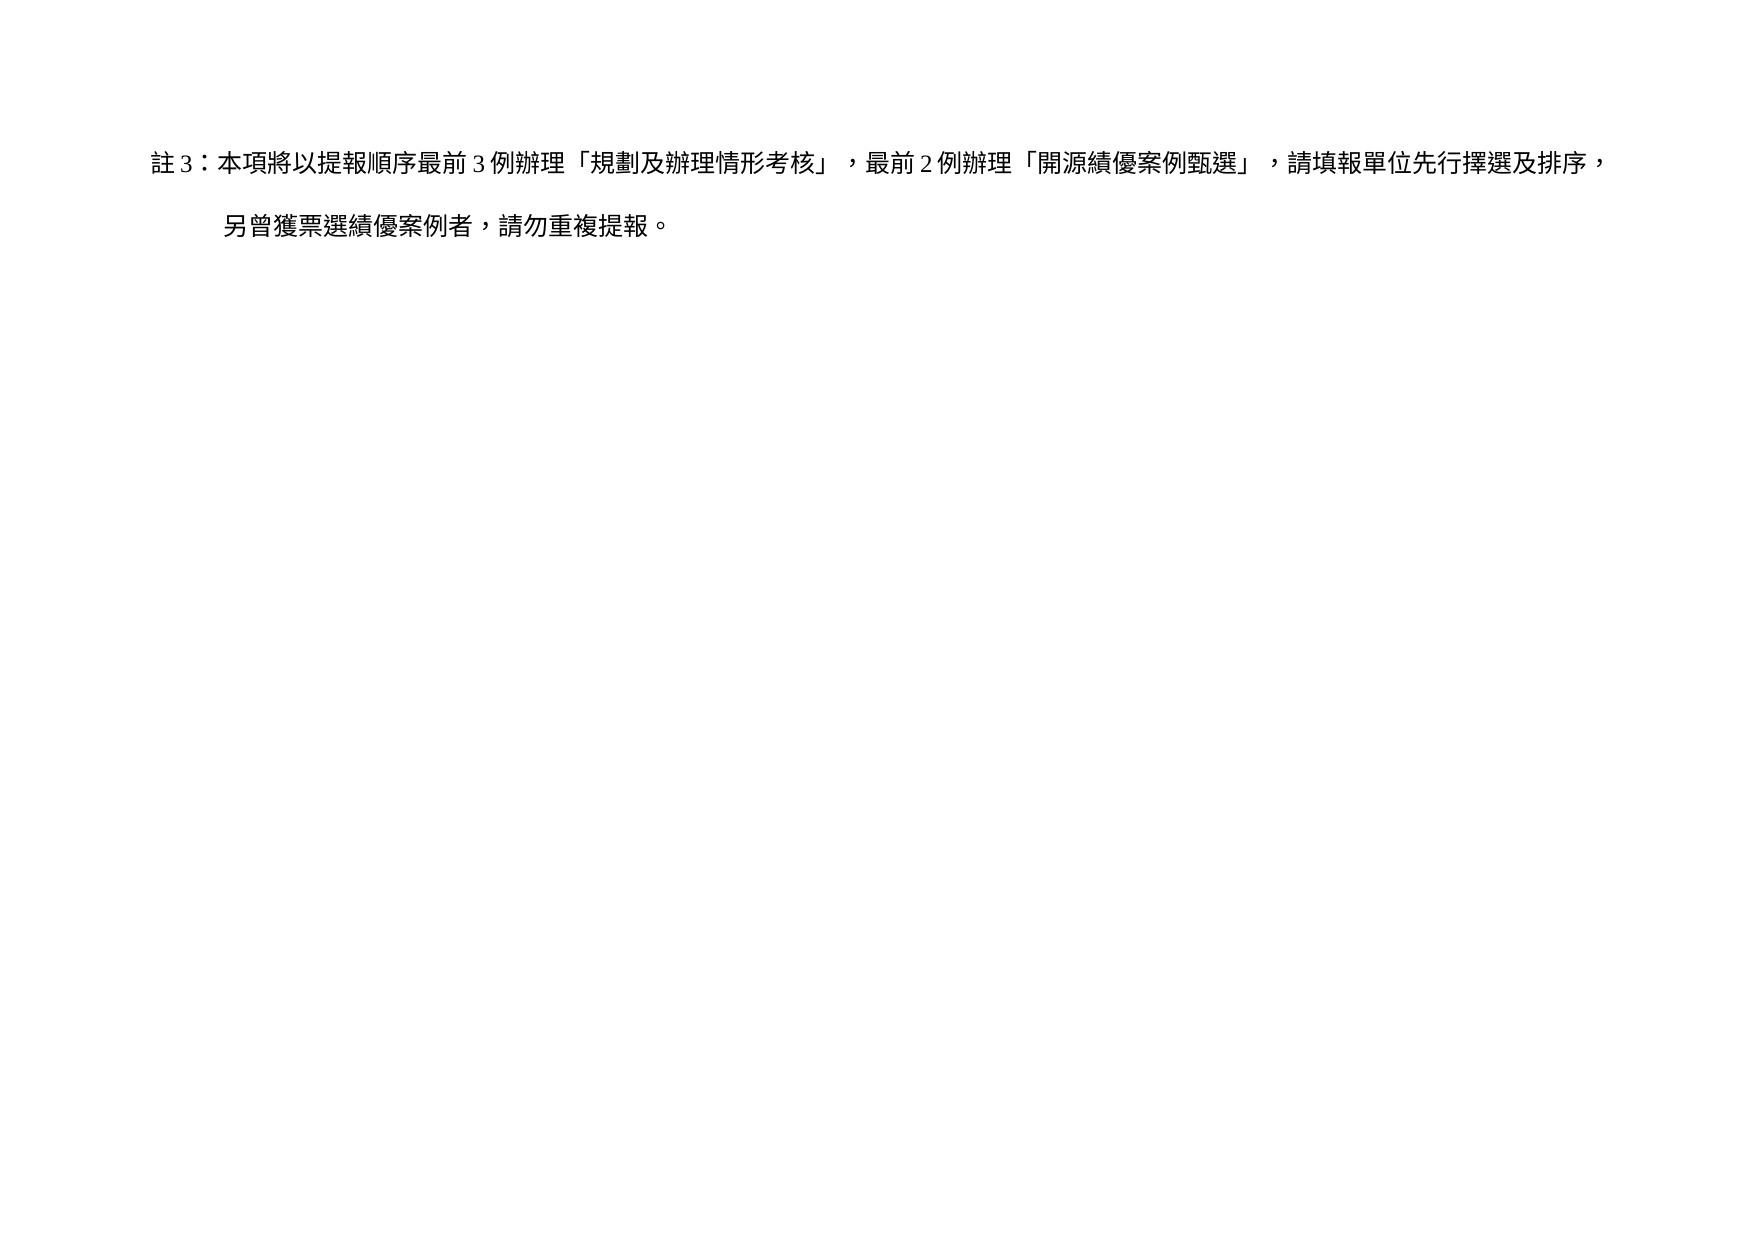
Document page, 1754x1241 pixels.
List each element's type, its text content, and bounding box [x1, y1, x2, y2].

text 註3：本項將以提報順序最前3例辦理「規劃及辦理情形考核」，最前2例辦理「開源績優案例甄選」，請填報單位先行擇選及排序，另曾獲票選績優案例者，請勿重複提報。 [150, 120, 1604, 245]
